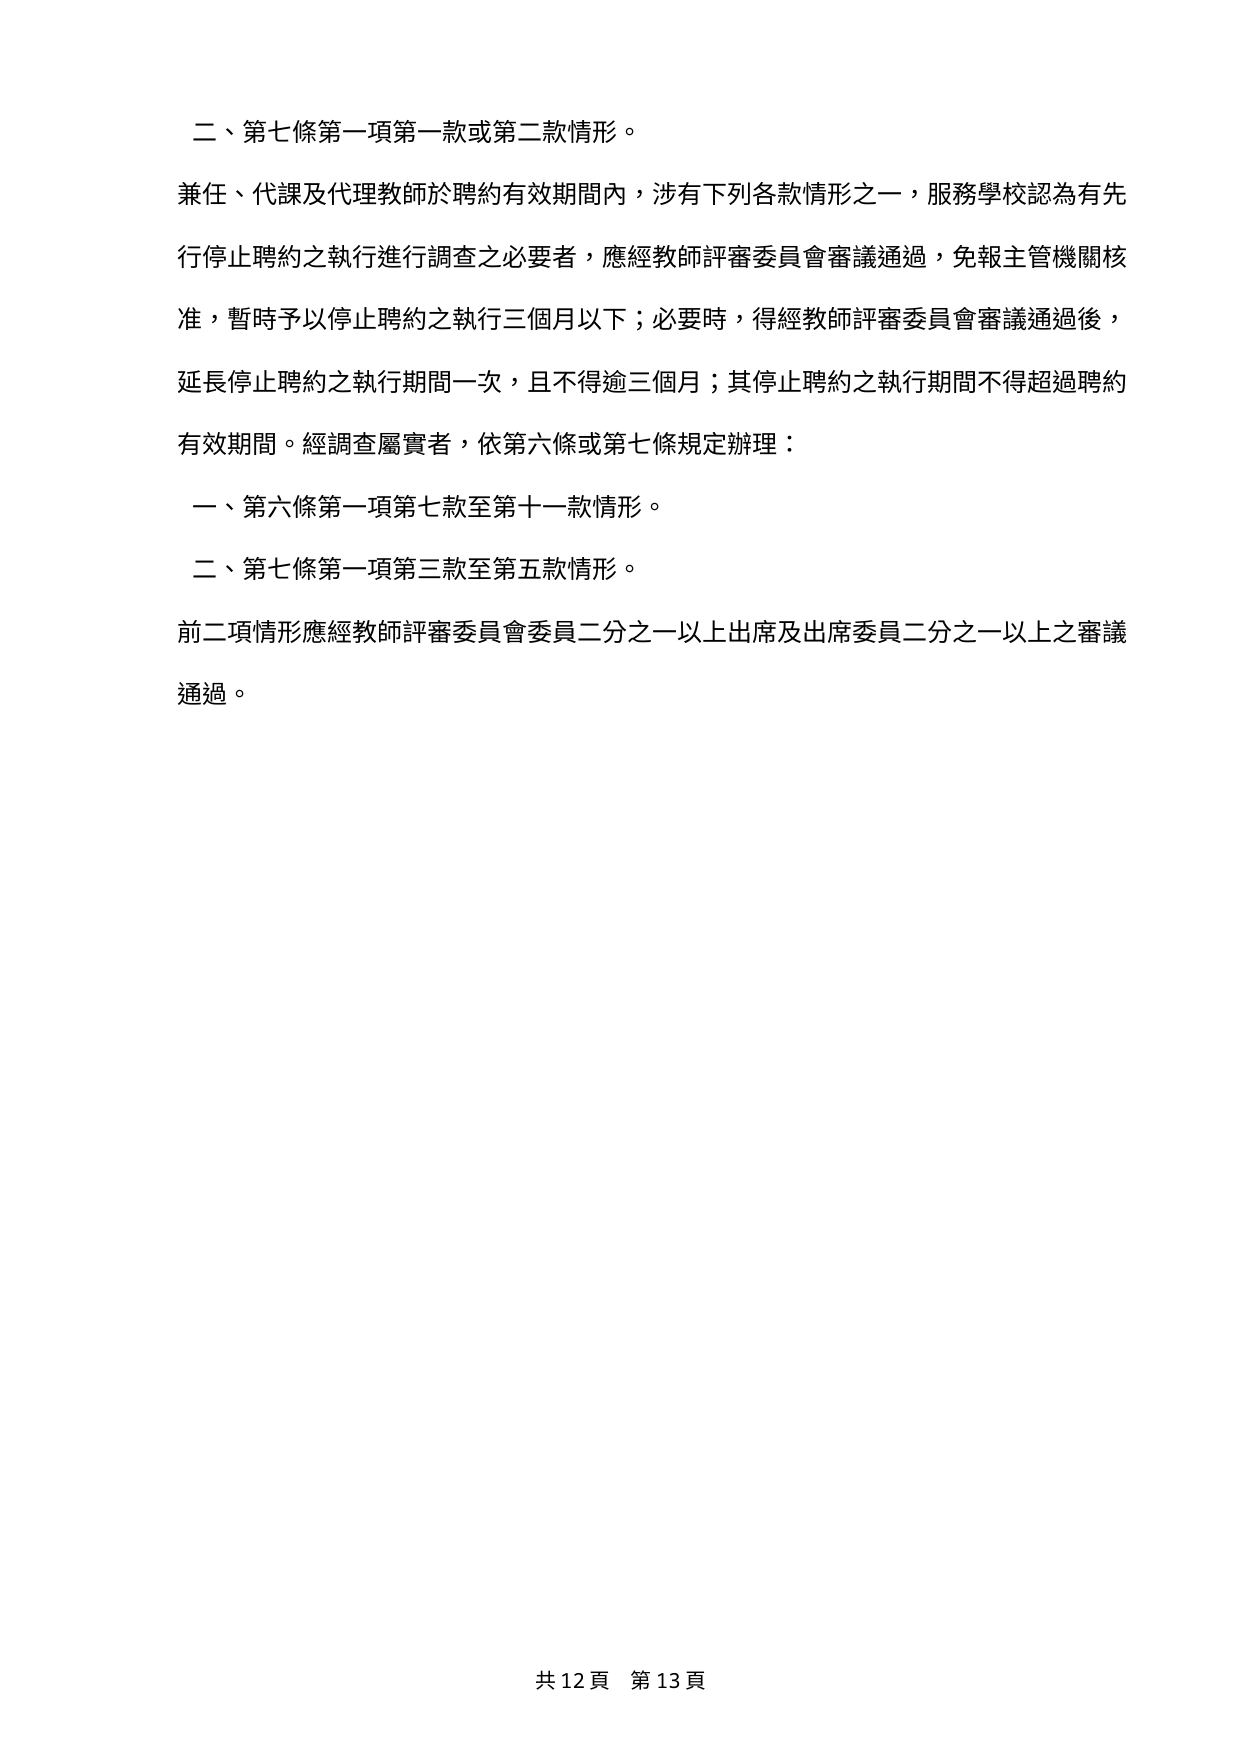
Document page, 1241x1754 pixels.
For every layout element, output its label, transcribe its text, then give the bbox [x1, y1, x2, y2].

text 二、第七條第一項第一款或第二款情形。 [177, 88, 1152, 151]
text 二、第七條第一項第三款至第五款情形。 [177, 526, 1152, 588]
text 一、第六條第一項第七款至第十一款情形。 [177, 463, 1152, 526]
text 兼任、代課及代理教師於聘約有效期間內，涉有下列各款情形之一，服務學校認為有先行停止聘約之執行進行調查之必要者，應經教師評審委員會審議通過，免報主管機關核准，暫時予以停止聘約之執行三個月以下；必要時，得經教師評審委員會審議通過後，延長停止聘約之執行期間一次，且不得逾三個月；其停止聘約之執行期間不得超過聘約有效期間。經調查屬實者，依第六條或第七條規定辦理： [177, 151, 1152, 463]
text 前二項情形應經教師評審委員會委員二分之一以上出席及出席委員二分之一以上之審議通過。 [177, 588, 1152, 713]
